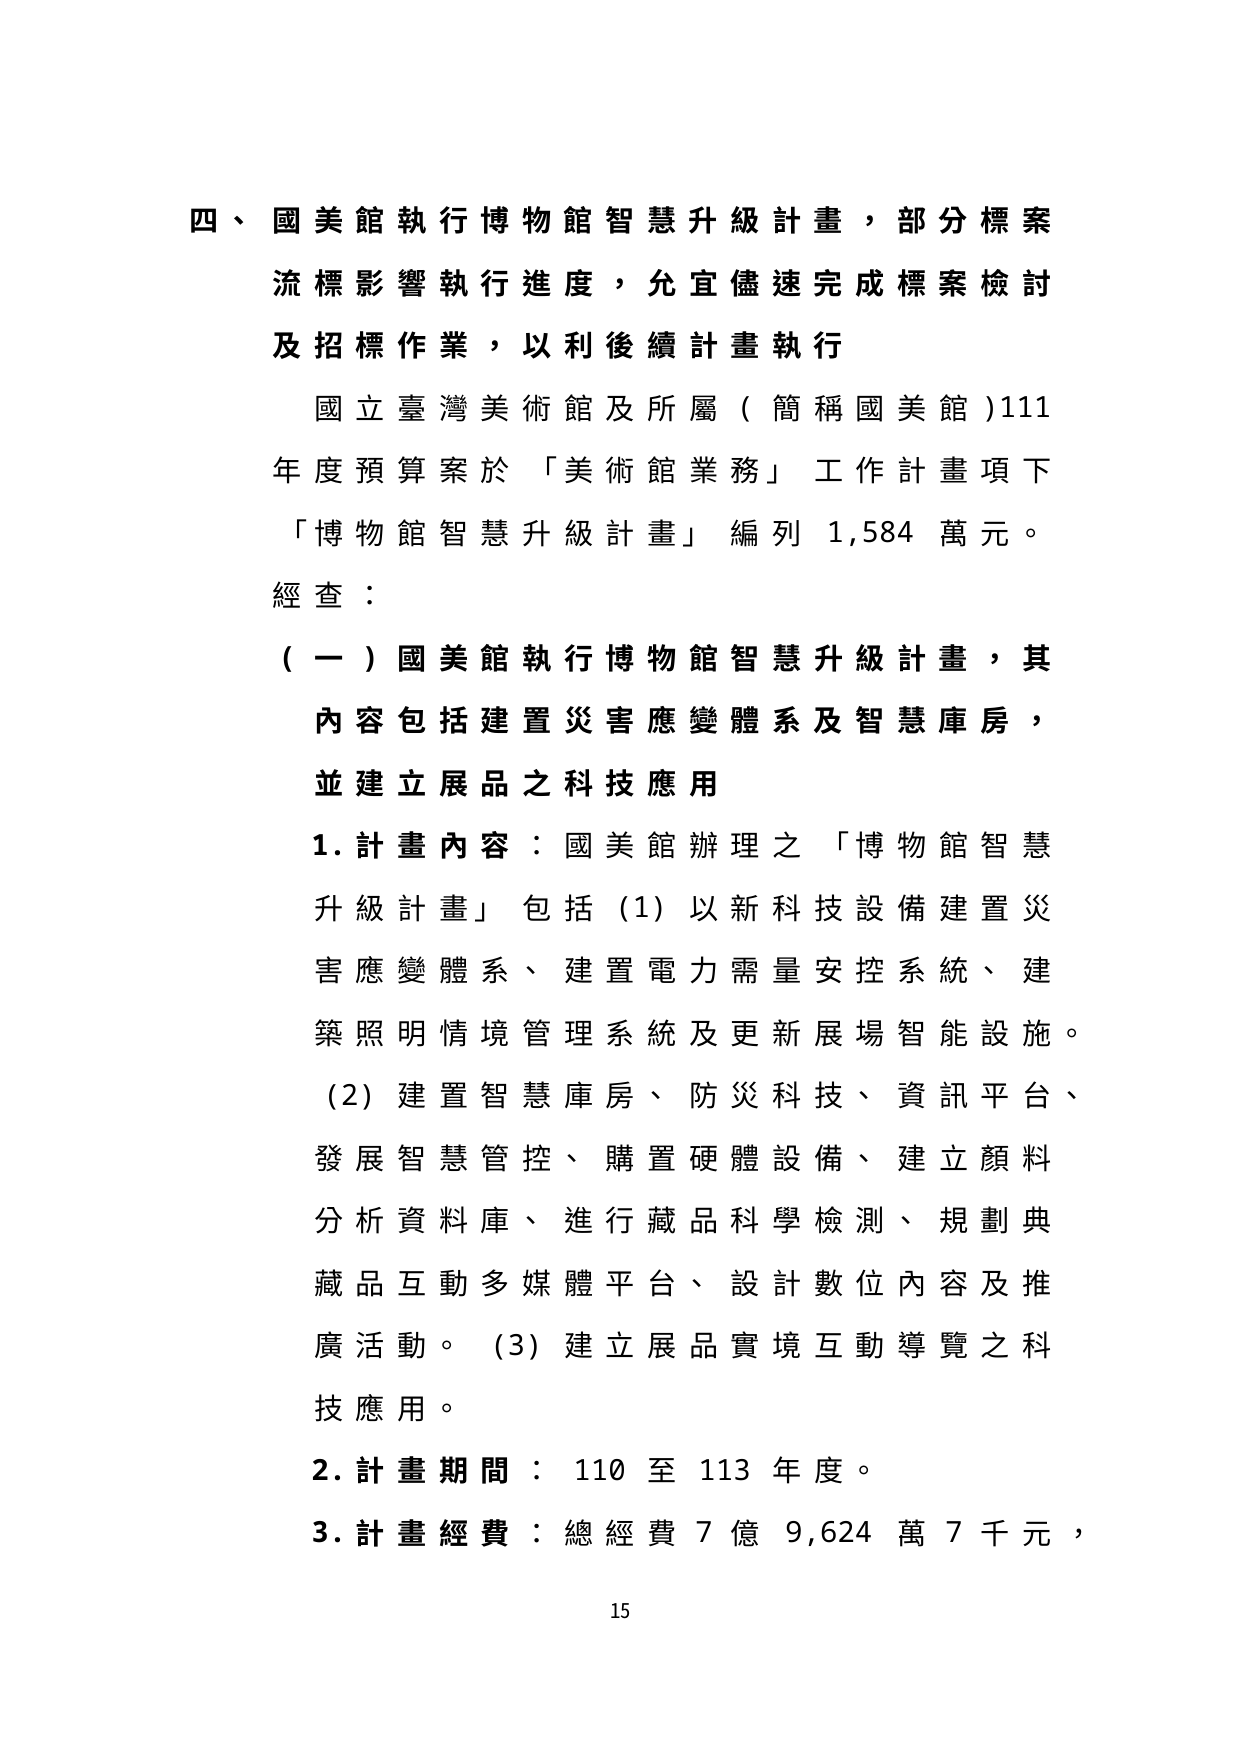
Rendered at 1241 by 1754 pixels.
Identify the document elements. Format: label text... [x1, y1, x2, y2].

text 3.計畫經費：總經費7億9,624萬7千元，由文化部、國美館、國立臺灣工藝研究發展中心、國立臺灣博物館及國立臺灣史前文化博物館等共同執行，其中國美館110年度已編列2,933萬3千元，111年度續編1,584萬元。 [271, 1490, 1058, 1552]
text 1.計畫內容：國美館辦理之「博物館智慧升級計畫」包括(1)以新科技設備建置災害應變體系、建置電力需量安控系統、建築照明情境管理系統及更新展場智能設施。(2)建置智慧庫房、防災科技、資訊平台、發展智慧管控、購置硬體設備、建立顏料分析資料庫、進行藏品科學檢測、規劃典藏品互動多媒體平台、設計數位內容及推廣活動。(3)建立展品實境互動導覽之科技應用。 [271, 802, 1058, 1427]
text 四、國美館執行博物館智慧升級計畫，部分標案流標影響執行進度，允宜儘速完成標案檢討及招標作業，以利後續計畫執行 [183, 177, 1058, 365]
text 國立臺灣美術館及所屬(簡稱國美館)111年度預算案於「美術館業務」工作計畫項下「博物館智慧升級計畫」編列1,584萬元。經查： [242, 365, 1058, 615]
text 2.計畫期間：110至113年度。 [271, 1427, 1058, 1490]
text (一)國美館執行博物館智慧升級計畫，其內容包括建置災害應變體系及智慧庫房，並建立展品之科技應用 [242, 615, 1058, 802]
